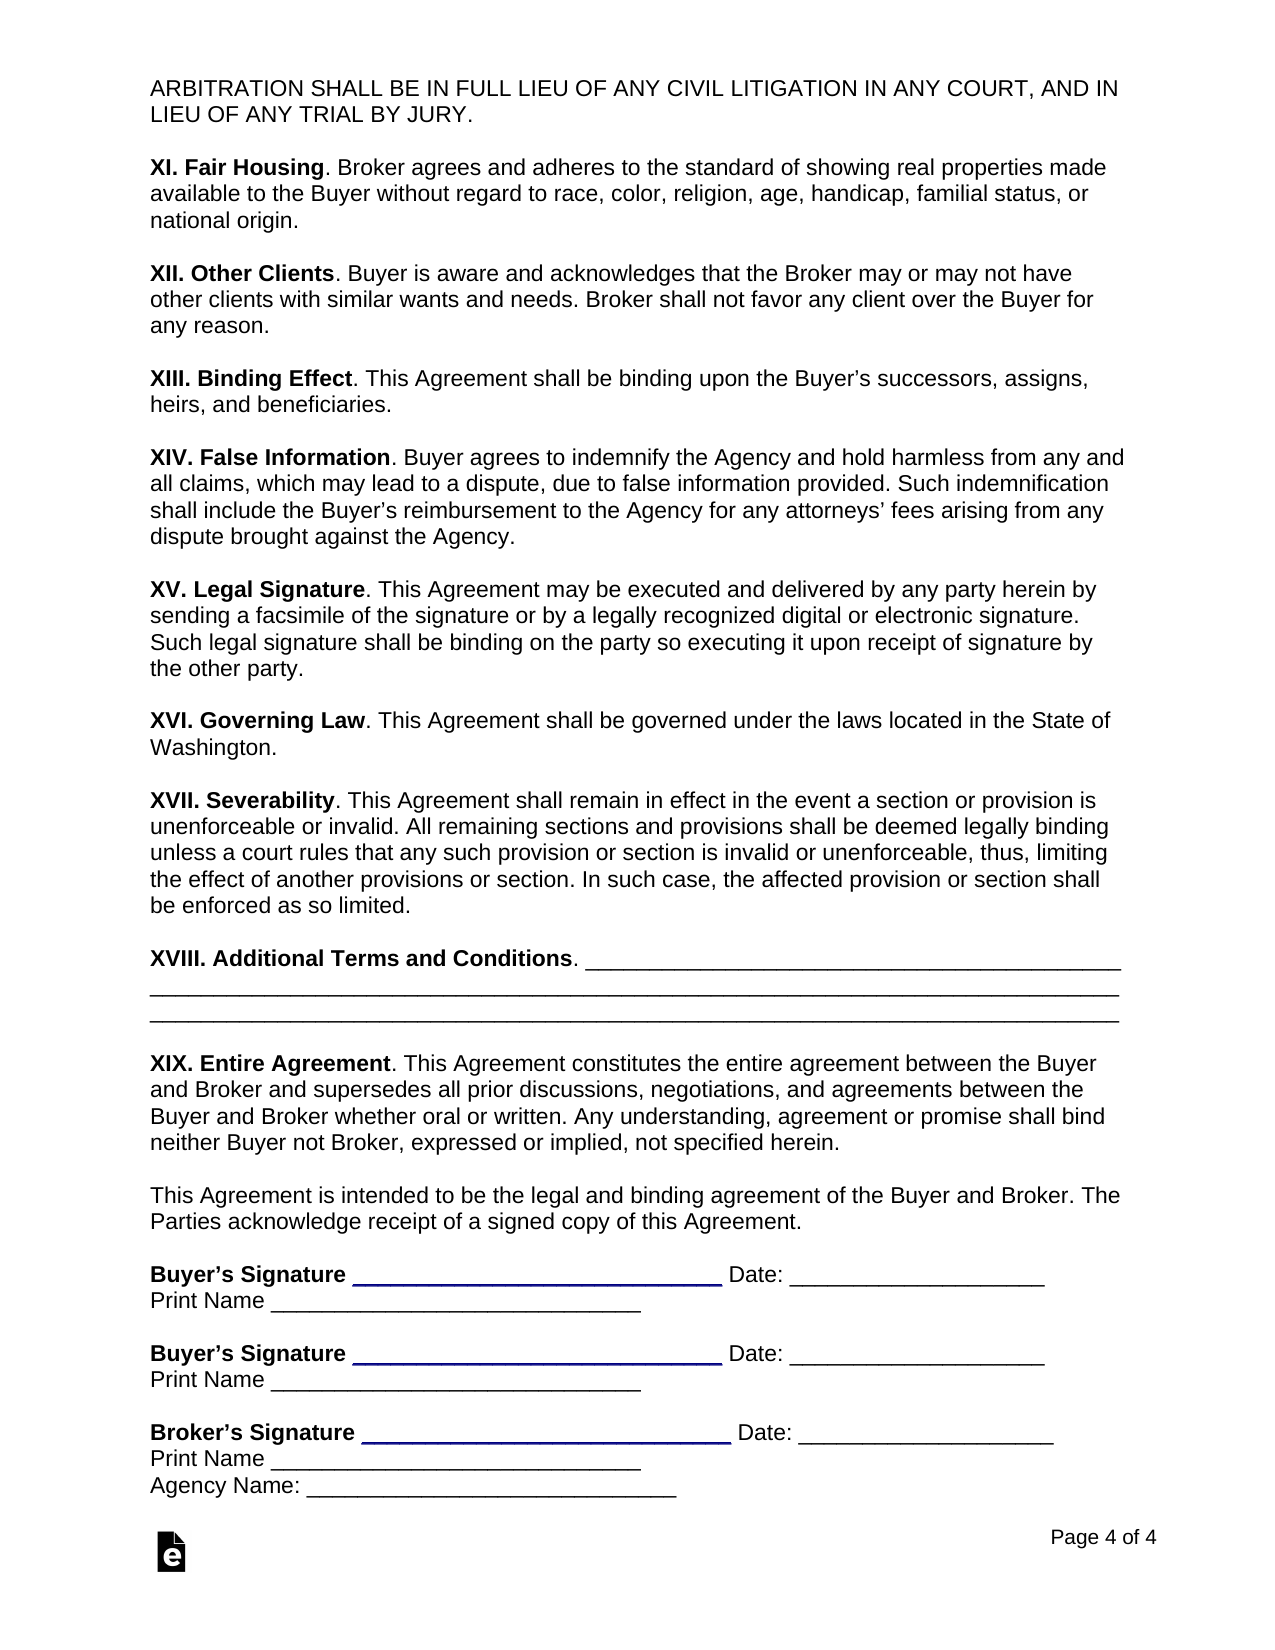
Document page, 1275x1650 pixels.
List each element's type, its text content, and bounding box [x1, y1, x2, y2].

text XVIII. Additional Terms and Conditions. __________________________________________ [150, 945, 1125, 971]
text Print Name _____________________________ [150, 1287, 1125, 1314]
text This Agreement is intended to be the legal and binding agreement of the Buyer and Broker. The Parties acknowledge receipt of a signed copy of this Agreement. [150, 1182, 1125, 1234]
text Buyer’s Signature _____________________________ Date: ____________________ [150, 1340, 1125, 1366]
text XIX. Entire Agreement. This Agreement constitutes the entire agreement between the Buyer and Broker and supersedes all prior discussions, negotiations, and agreements between the Buyer and Broker whether oral or written. Any understanding, agreement or promise shall bind neither Buyer not Broker, expressed or implied, not specified herein. [150, 1050, 1125, 1156]
text XV. Legal Signature. This Agreement may be executed and delivered by any party herein by sending a facsimile of the signature or by a legally recognized digital or electronic signature. Such legal signature shall be binding on the party so executing it upon receipt of signature by the other party. [150, 576, 1125, 681]
text Agency Name: _____________________________ [150, 1472, 1125, 1498]
text XVII. Severability. This Agreement shall remain in effect in the event a section or provision is unenforceable or invalid. All remaining sections and provisions shall be deemed legally binding unless a court rules that any such provision or section is invalid or unenforceable, thus, limiting the effect of another provisions or section. In such case, the affected provision or section shall be enforced as so limited. [150, 787, 1125, 918]
text ____________________________________________________________________________ [150, 997, 1125, 1024]
text XIV. False Information. Buyer agrees to indemnify the Agency and hold harmless from any and all claims, which may lead to a dispute, due to false information provided. Such indemnification shall include the Buyer’s reimbursement to the Agency for any attorneys’ fees arising from any dispute brought against the Agency. [150, 444, 1125, 549]
text Buyer’s Signature _____________________________ Date: ____________________ [150, 1261, 1125, 1287]
text XI. Fair Housing. Broker agrees and adheres to the standard of showing real properties made available to the Buyer without regard to race, color, religion, age, handicap, familial status, or national origin. [150, 154, 1125, 233]
text Print Name _____________________________ [150, 1366, 1125, 1393]
text ____________________________________________________________________________ [150, 971, 1125, 997]
text XVI. Governing Law. This Agreement shall be governed under the laws located in the State of Washington. [150, 707, 1125, 760]
text XIII. Binding Effect. This Agreement shall be binding upon the Buyer’s successors, assigns, heirs, and beneficiaries. [150, 365, 1125, 418]
text ARBITRATION SHALL BE IN FULL LIEU OF ANY CIVIL LITIGATION IN ANY COURT, AND IN LIEU OF ANY TRIAL BY JURY. [150, 75, 1125, 128]
text Broker’s Signature _____________________________ Date: ____________________ [150, 1419, 1125, 1445]
text Print Name _____________________________ [150, 1445, 1125, 1472]
text XII. Other Clients. Buyer is aware and acknowledges that the Broker may or may not have other clients with similar wants and needs. Broker shall not favor any client over the Buyer for any reason. [150, 259, 1125, 338]
